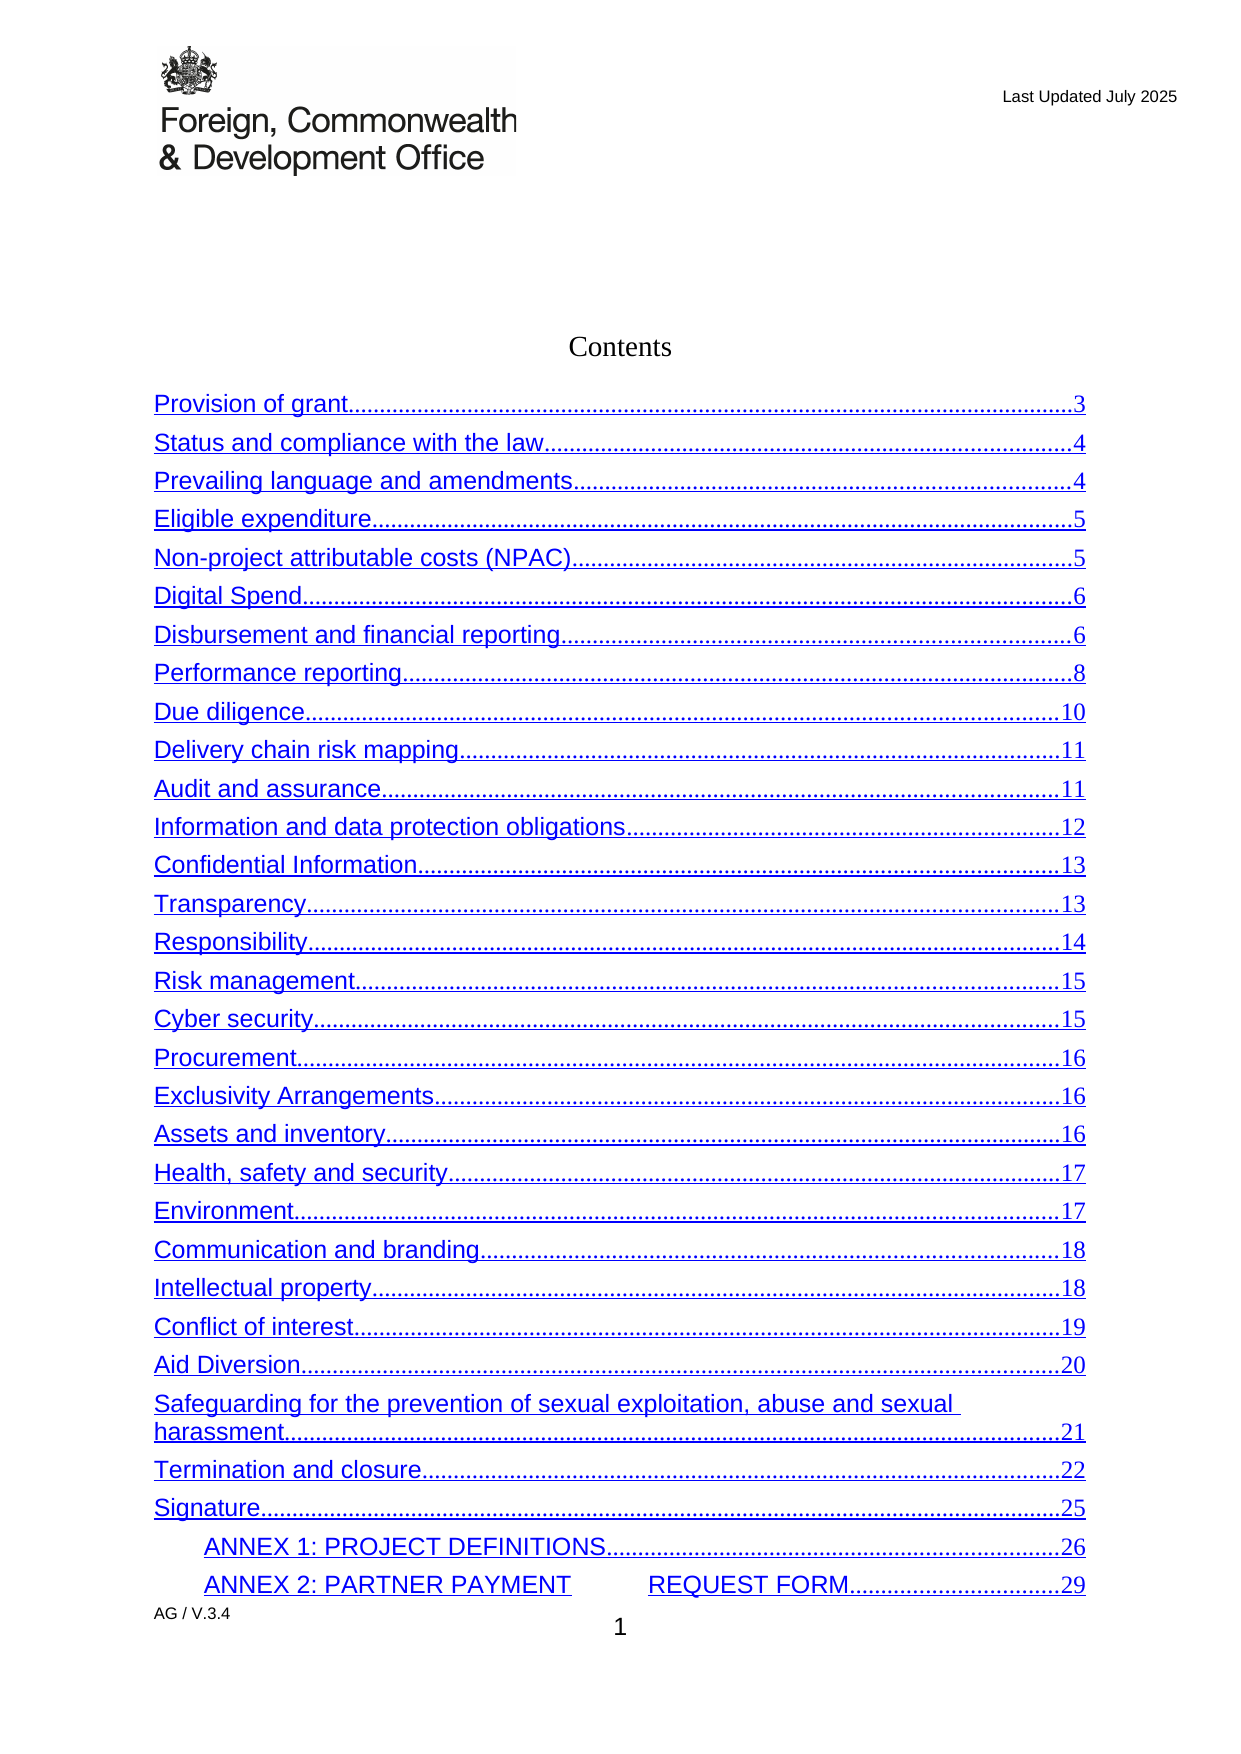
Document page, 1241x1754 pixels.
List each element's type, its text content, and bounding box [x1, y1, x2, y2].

text Due diligence 10 [153, 697, 1087, 726]
text Delivery chain risk mapping 11 [153, 736, 1087, 764]
text Contents [153, 330, 1087, 362]
text ANNEX 2: PARTNER PAYMENT REQUEST FORM 30 [203, 1571, 1087, 1599]
text Health, safety and security 17 [153, 1159, 1087, 1187]
text Signature 25 [153, 1494, 1087, 1522]
text Environment 18 [153, 1197, 1087, 1225]
text Cyber security 16 [153, 1005, 1087, 1033]
text Information and data protection obligations 12 [153, 813, 1087, 841]
text Eligible expenditure 5 [153, 505, 1087, 533]
text Assets and inventory 16 [153, 1120, 1087, 1148]
text Prevailing language and amendments 4 [153, 467, 1087, 495]
text Digital Spend 6 [153, 582, 1087, 610]
picture [157, 46, 517, 176]
text Procurement 16 [153, 1043, 1087, 1071]
text Conflict of interest 20 [153, 1312, 1087, 1341]
text Exclusivity Arrangements 16 [153, 1082, 1087, 1110]
text Disbursement and financial reporting 6 [153, 621, 1087, 649]
text Communication and branding 18 [153, 1236, 1087, 1264]
text Termination and closure 23 [153, 1456, 1087, 1484]
text Risk management 15 [153, 967, 1087, 994]
text Safeguarding for the prevention of sexual exploitation, abuse and sexual harassment 22 [153, 1389, 1087, 1445]
text Status and compliance with the law 4 [153, 428, 1087, 456]
text Responsibility 14 [153, 928, 1087, 956]
text Non-project attributable costs (NPAC) 5 [153, 544, 1087, 572]
text Aid Diversion 20 [153, 1351, 1087, 1379]
text Provision of grant 3 [153, 390, 1087, 418]
text Audit and assurance 12 [153, 774, 1087, 802]
text ANNEX 1: PROJECT DEFINITIONS 26 [203, 1533, 1087, 1561]
text Performance reporting 8 [153, 659, 1087, 687]
text Intellectual property 19 [153, 1274, 1087, 1302]
text Transparency 14 [153, 890, 1087, 918]
text Confidential Information 13 [153, 851, 1087, 879]
